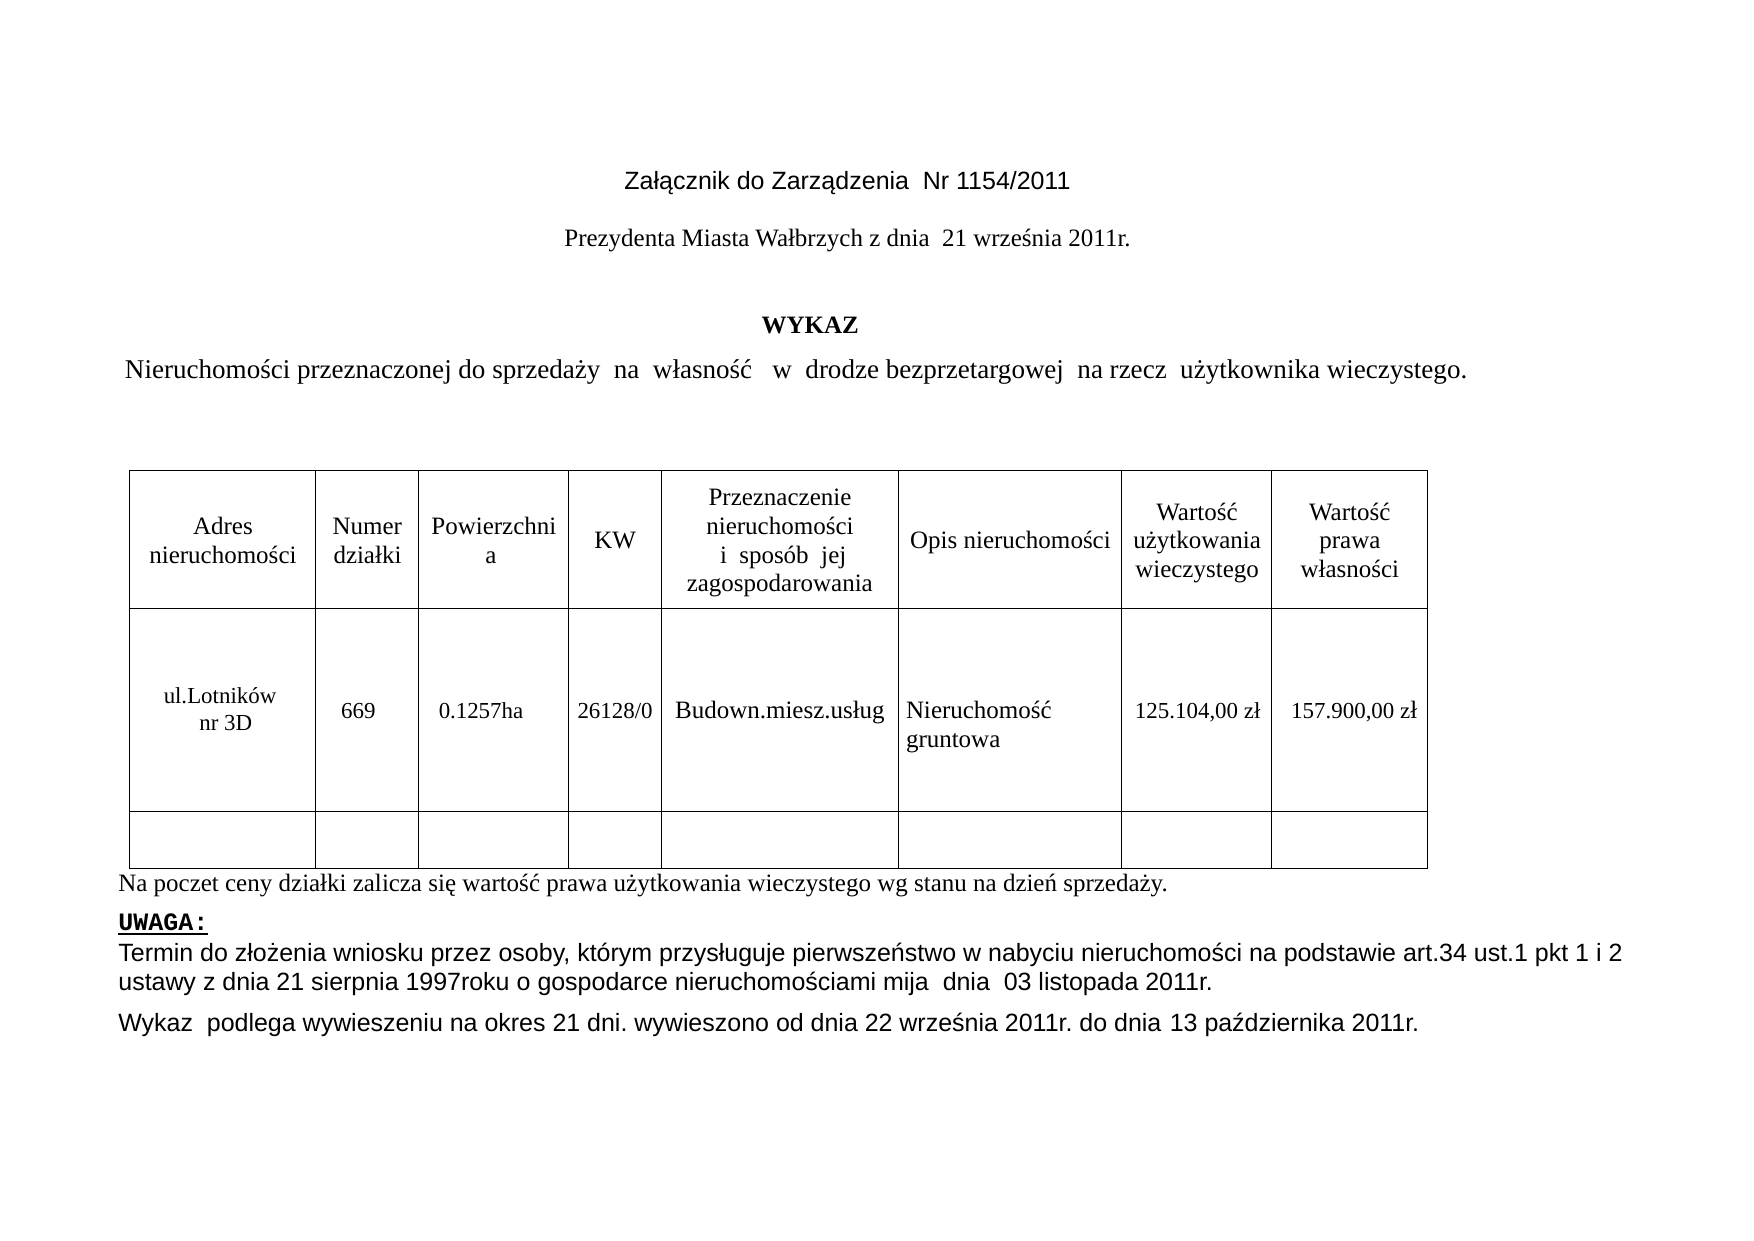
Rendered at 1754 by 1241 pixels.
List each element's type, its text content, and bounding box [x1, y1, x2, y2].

table_header Adres nieruchomości [130, 471, 315, 608]
table_header Powierzchnia [419, 471, 568, 608]
table_header Numer działki [316, 471, 418, 608]
table_cell [130, 812, 315, 867]
table_cell 26128/0 [569, 609, 661, 811]
text UWAGA: [118, 910, 1636, 938]
table_cell [899, 812, 1121, 867]
text Prezydenta Miasta Wałbrzych z dnia 21 września 2011r. [118, 223, 1636, 252]
table_cell [1122, 812, 1271, 867]
table_cell [1272, 812, 1427, 867]
table_cell [419, 812, 568, 867]
table_cell [662, 812, 898, 867]
table_cell 0.1257ha [419, 609, 568, 811]
table_cell Budown.miesz.usług [662, 609, 898, 811]
table_cell 157.900,00 zł [1272, 609, 1427, 811]
table_cell 125.104,00 zł [1122, 609, 1271, 811]
text Nieruchomości przeznaczonej do sprzedaży na własność w drodze bezprzetargowej na rzecz użytkownika wieczystego. [118, 353, 1636, 384]
text Załącznik do Zarządzenia Nr 1154/2011 [118, 166, 1636, 195]
table_header Opis nieruchomości [899, 471, 1121, 608]
table_cell Nieruchomość gruntowa [899, 609, 1121, 811]
text Na poczet ceny działki zalicza się wartość prawa użytkowania wieczystego wg stanu na dzień sprzedaży. [118, 868, 1636, 897]
table_header Wartość użytkowania wieczystego [1122, 471, 1271, 608]
table_header Przeznaczenie nieruchomości i sposób jej zagospodarowania [662, 471, 898, 608]
table_cell 669 [316, 609, 418, 811]
table_header Wartość prawa własności [1272, 471, 1427, 608]
table_cell [569, 812, 661, 867]
text Termin do złożenia wniosku przez osoby, którym przysługuje pierwszeństwo w nabyciu nieruchomości na podstawie art.34 ust.1 pkt 1 i 2 ustawy z dnia 21 sierpnia 1997roku o gospodarce nieruchomościami mija dnia 03 listopada 2011r. [118, 938, 1636, 996]
text WYKAZ [118, 310, 1636, 338]
table_cell [316, 812, 418, 867]
text Wykaz podlega wywieszeniu na okres 21 dni. wywieszono od dnia 22 września 2011r. do dnia 13 października 2011r. [118, 1008, 1636, 1037]
table_cell ul.Lotników nr 3D [130, 609, 315, 811]
table_header KW [569, 471, 661, 608]
